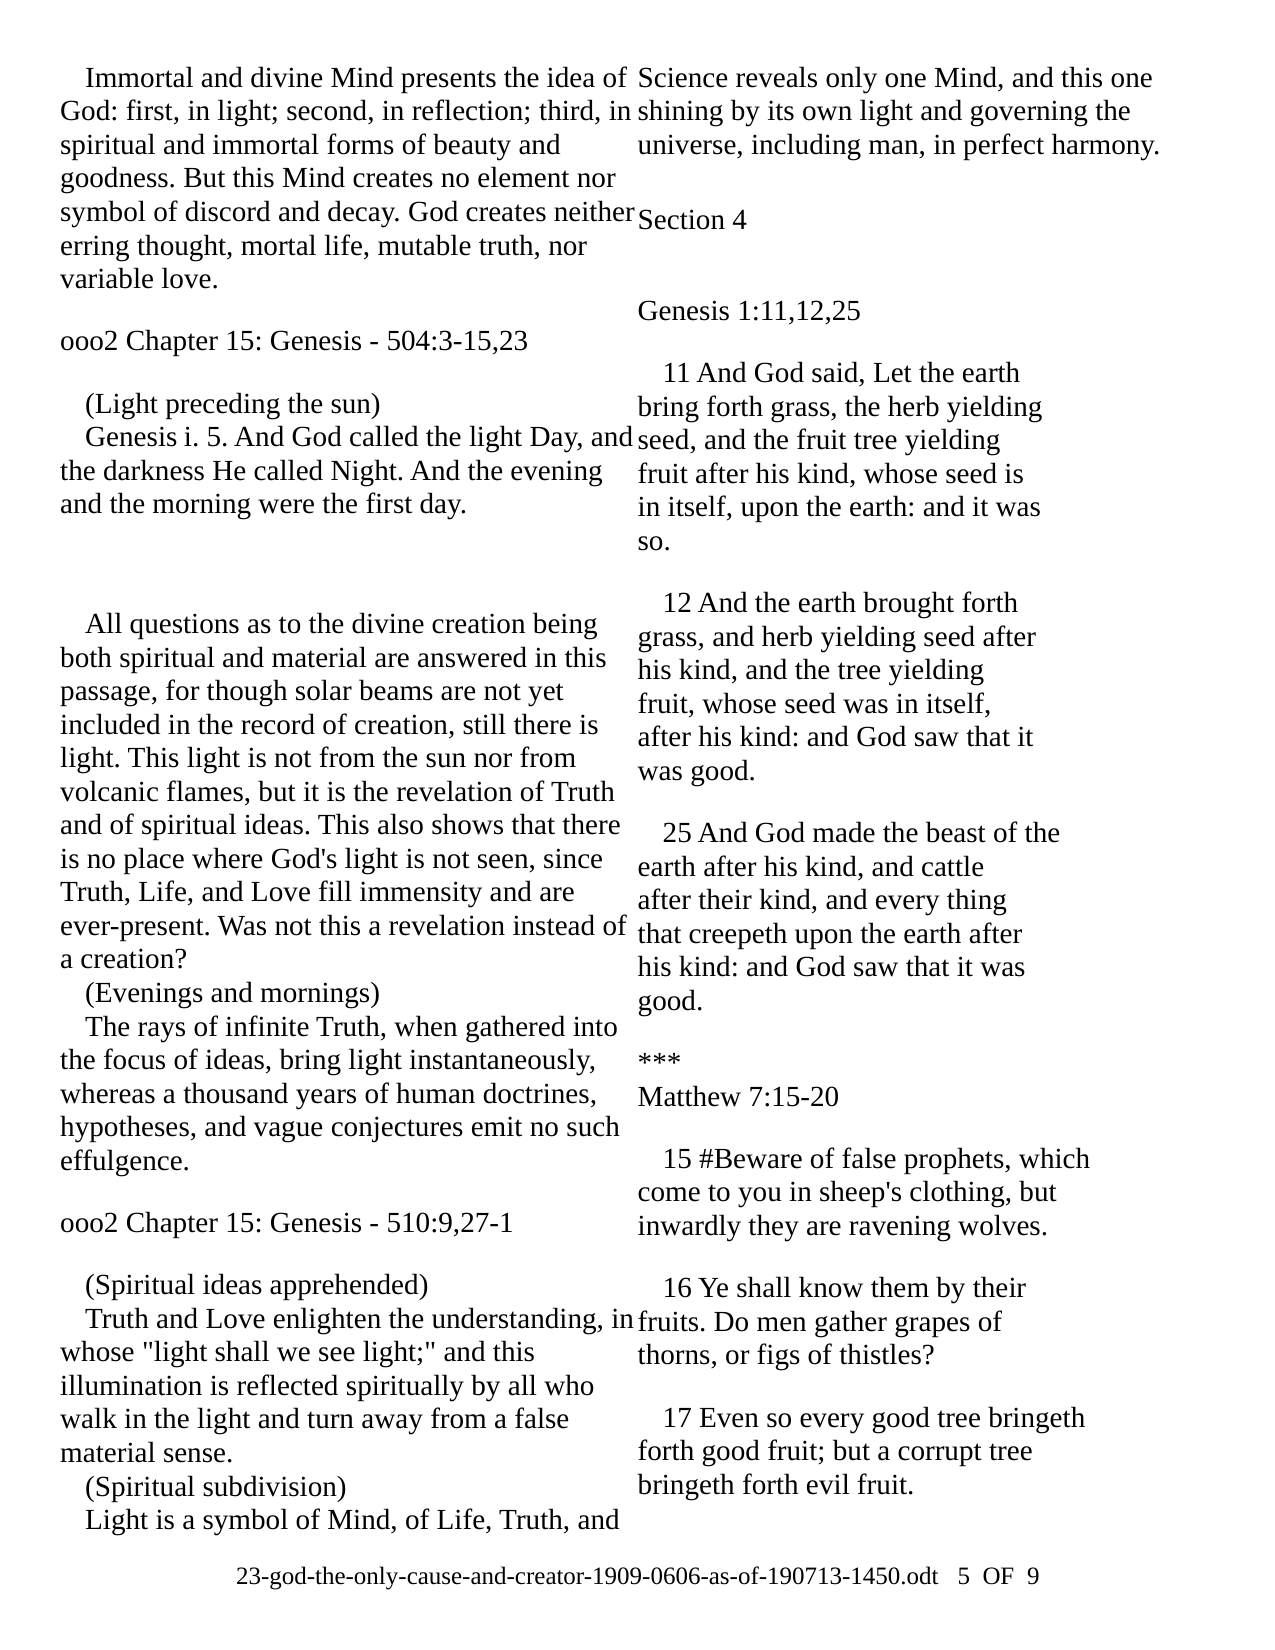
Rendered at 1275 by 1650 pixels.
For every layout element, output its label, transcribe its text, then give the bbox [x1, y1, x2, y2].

text Genesis 1:11,12,25 11 And God said, Let the earth bring forth grass, the herb yielding seed, and the fruit tree yielding fruit after his kind, whose seed is in itself, upon the earth: and it was so. 12 And the earth brought forth grass, and herb yielding seed after his kind, and the tree yielding fruit, whose seed was in itself, after his kind: and God saw that it was good. 25 And God made the beast of the earth after his kind, and cattle after their kind, and every thing that creepeth upon the earth after his kind: and God saw that it was good. *** Matthew 7:15-20 15 #Beware of false prophets, which come to you in sheep's clothing, but inwardly they are ravening wolves. 16 Ye shall know them by their fruits. Do men gather grapes of thorns, or figs of thistles? 17 Even so every good tree bringeth forth good fruit; but a corrupt tree bringeth forth evil fruit. 18 A good tree cannot bring forth evil fruit, neither can a corrupt tree bring forth good fruit. 19 Every tree that bringeth not forth good fruit is hewn down, and cast into the fire. 20 Wherefore by their fruits ye shall know them. ooo2 Chapter 15: Genesis - 507:15-6 (Divine propagation) The universe of Spirit reflects the creative power of the divine Principle, or Life, which reproduces the multitudinous forms of Mind and governs the multiplication of the compound idea man. The tree and herb do not yield fruit because of any propagating power of their own, but because they reflect the Mind which includes all. A material world implies a mortal mind and man a creator. The scientific divine creation declares immortal Mind and the universe created by God. (Ever-appearing creation) Infinite Mind creates and governs all, from the mental molecule to infinity. This divine Principle of all expresses Science and art throughout His creation, and the immortality of man and the universe. Creation is ever appearing, and must ever continue to appear from the nature of its inexhaustible source. Mortal sense inverts this appearing and calls ideas material. Thus misinterpreted, the divine idea seems to fall to the level of a human or material belief, called mortal man. But the seed is in itself, only as the divine Mind is All and reproduces all - as Mind is the multiplier, and Mind's infinite idea, man and the universe, is the product. The only intelligence or substance of a thought, a seed, or a flower is God, the creator of it. ooo2 Chapter 15: Genesis - 509:29 (Spiritual ideas apprehended) Knowing the Science of creation, in which all is Mind and its ideas, Jesus rebuked the material thought of his fellow-countrymen: "Ye can discern the face of the sky; but can ye not discern the signs of the times?" How much more should we seek to apprehend the spiritual ideas of God, than to dwell on the objects of sense! To discern the rhythm of Spirit and to be holy, thought must be purely spiritual. ooo2 Chapter 15: Genesis - 534:30 (Bruising sin's head) The spiritual idea has given the understanding a foothold in Christian Science. The seed of Truth and the seed of error, of belief and of understanding, - yea, the seed of Spirit and the seed of matter, - are the wheat and tares which time will separate, the one to be burned, the other to be garnered into heavenly places. [637, 264, 1215, 1529]
text Genesis 1:1,3,4 1 In the beginning God created the heaven and the earth. 3 And God said, Let there be light: and there was light. 4 And God saw the light, that it was good: and God divided the light from the darkness. *** Psalm 43:3 3 O send out thy light and thy truth: let them lead me; let them bring me unto thy holy hill, and to thy tabernacles. *** Isaiah 60:1,2 1 Arise, shine; for thy light is come, and the glory of the Lord is risen upon thee. 2 For, behold, the darkness shall cover the earth, and gross darkness the people: but the Lord shall arise upon thee, and his glory shall be seen upon thee. *** Luke 11:35,36 35 Take heed therefore that the light which is in thee be not darkness. 36 If thy whole body therefore be full of light, having no part dark, the whole shall be full of light, as when the bright shining of a candle doth give thee light. ooo2 Chapter 15: Genesis - 503:20 (Mind's idea faultless) Immortal and divine Mind presents the idea of God: first, in light; second, in reflection; third, in spiritual and immortal forms of beauty and goodness. But this Mind creates no element nor symbol of discord and decay. God creates neither erring thought, mortal life, mutable truth, nor variable love. ooo2 Chapter 15: Genesis - 504:3-15,23 (Light preceding the sun) Genesis i. 5. And God called the light Day, and the darkness He called Night. And the evening and the morning were the first day. All questions as to the divine creation being both spiritual and material are answered in this passage, for though solar beams are not yet included in the record of creation, still there is light. This light is not from the sun nor from volcanic flames, but it is the revelation of Truth and of spiritual ideas. This also shows that there is no place where God's light is not seen, since Truth, Life, and Love fill immensity and are ever-present. Was not this a revelation instead of a creation? (Evenings and mornings) The rays of infinite Truth, when gathered into the focus of ideas, bring light instantaneously, whereas a thousand years of human doctrines, hypotheses, and vague conjectures emit no such effulgence. ooo2 Chapter 15: Genesis - 510:9,27-1 (Spiritual ideas apprehended) Truth and Love enlighten the understanding, in whose "light shall we see light;" and this illumination is reflected spiritually by all who walk in the light and turn away from a false material sense. (Spiritual subdivision) Light is a symbol of Mind, of Life, Truth, and Love, and not a vitalizing property of matter. Science reveals only one Mind, and this one shining by its own light and governing the universe, including man, in perfect harmony. [60, 60, 1215, 1531]
text Section 4 [637, 202, 1215, 235]
